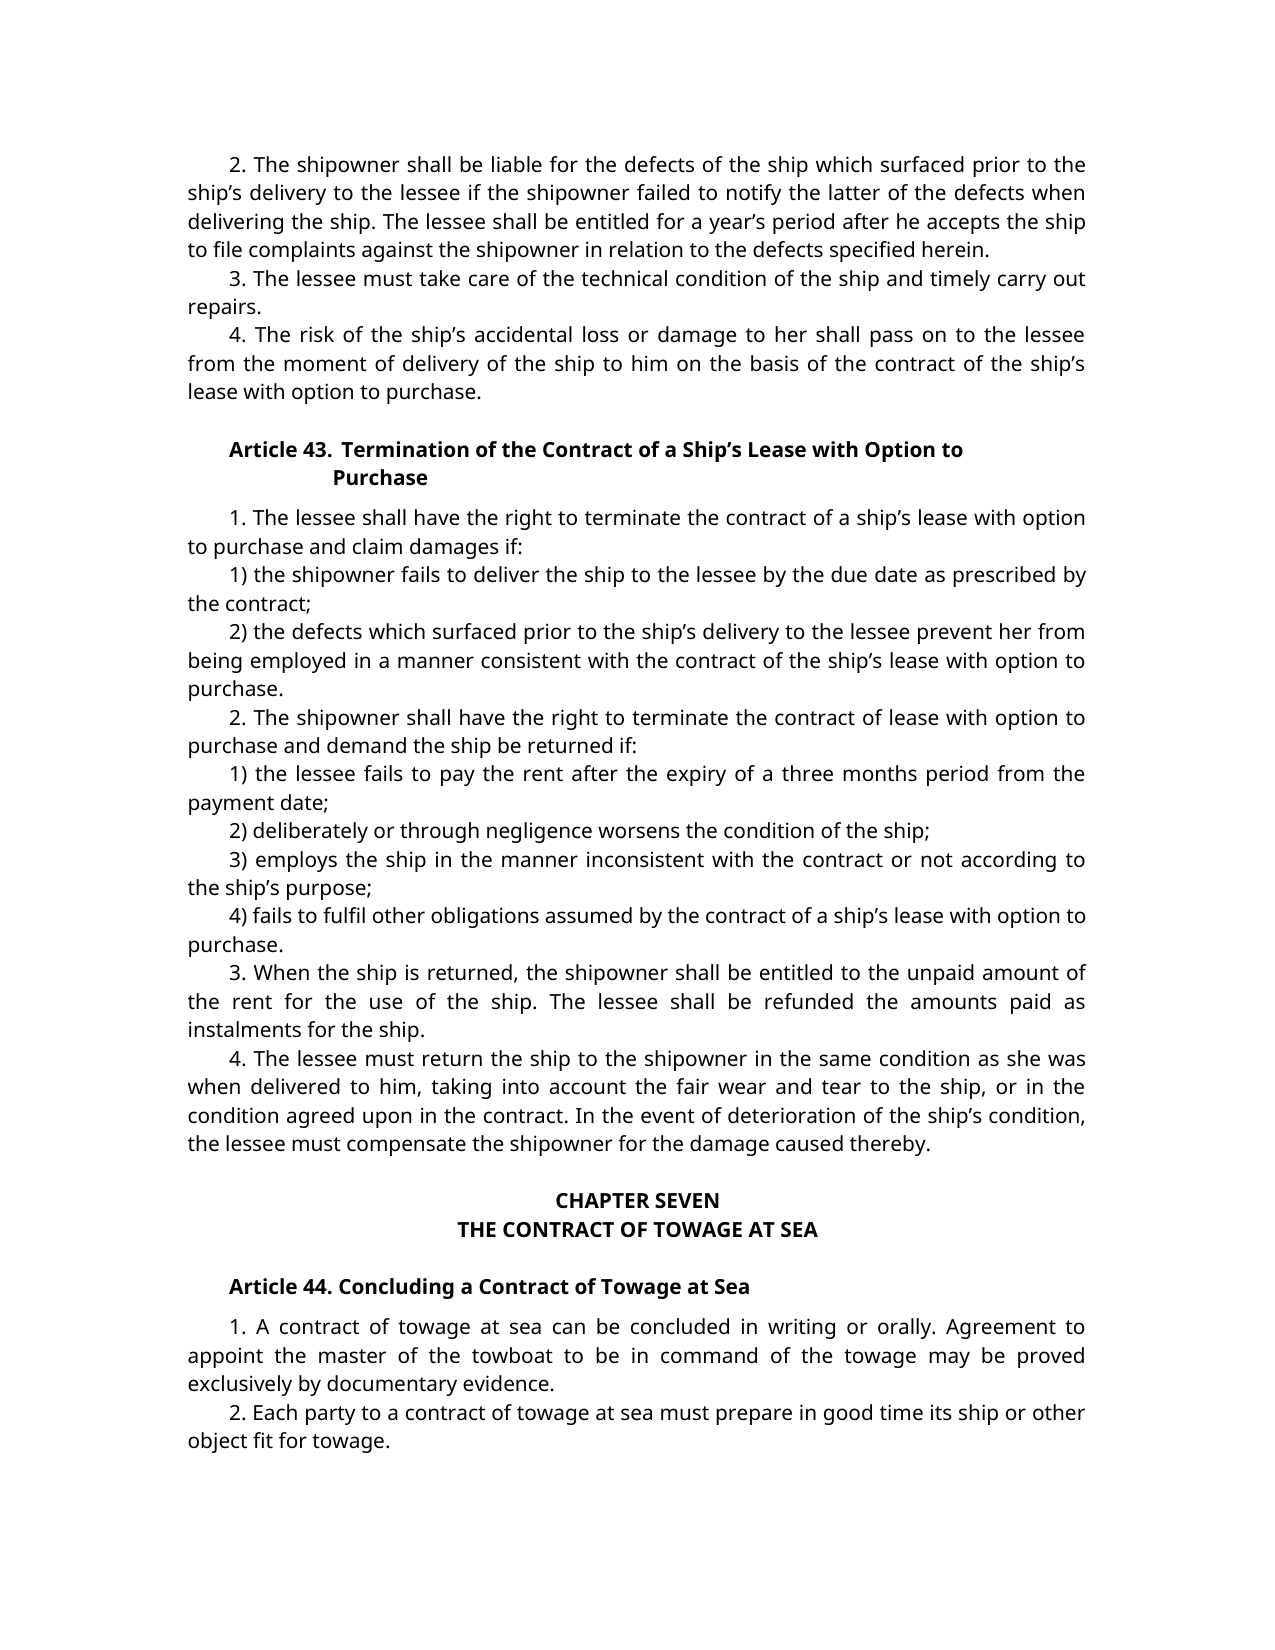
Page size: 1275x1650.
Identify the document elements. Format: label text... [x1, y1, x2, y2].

text 2. The shipowner shall have the right to terminate the contract of lease with option to purchase and demand the ship be returned if: [187, 703, 1087, 759]
text 1) the lessee fails to pay the rent after the expiry of a three months period from the payment date; [187, 759, 1087, 816]
text CHAPTER SEVEN [187, 1186, 1087, 1215]
text THE CONTRACT OF TOWAGE AT SEA [187, 1215, 1087, 1243]
text 3) employs the ship in the manner inconsistent with the contract or not according to the ship’s purpose; [187, 845, 1087, 902]
text 3. The lessee must take care of the technical condition of the ship and timely carry out repairs. [187, 264, 1087, 321]
text 3. When the ship is returned, the shipowner shall be entitled to the unpaid amount of the rent for the use of the ship. The lessee shall be refunded the amounts paid as instalments for the ship. [187, 958, 1087, 1044]
text 2) deliberately or through negligence worsens the condition of the ship; [187, 816, 1087, 845]
text 4) fails to fulfil other obligations assumed by the contract of a ship’s lease with option to purchase. [187, 902, 1087, 958]
text 1) the shipowner fails to deliver the ship to the lessee by the due date as prescribed by the contract; [187, 560, 1087, 617]
text Article 43. Termination of the Contract of a Ship’s Lease with Option to Purchase [187, 435, 1087, 492]
text 2. Each party to a contract of towage at sea must prepare in good time its ship or other object fit for towage. [187, 1398, 1087, 1454]
text 2) the defects which surfaced prior to the ship’s delivery to the lessee prevent her from being employed in a manner consistent with the contract of the ship’s lease with option to purchase. [187, 617, 1087, 703]
text 1. The lessee shall have the right to terminate the contract of a ship’s lease with option to purchase and claim damages if: [187, 503, 1087, 560]
text 2. The shipowner shall be liable for the defects of the ship which surfaced prior to the ship’s delivery to the lessee if the shipowner failed to notify the latter of the defects when delivering the ship. The lessee shall be entitled for a year’s period after he accepts the ship to file complaints against the shipowner in relation to the defects specified herein. [187, 150, 1087, 264]
text 1. A contract of towage at sea can be concluded in writing or orally. Agreement to appoint the master of the towboat to be in command of the towage may be proved exclusively by documentary evidence. [187, 1312, 1087, 1398]
text Article 44. Concluding a Contract of Towage at Sea [187, 1272, 1087, 1300]
text 4. The lessee must return the ship to the shipowner in the same condition as she was when delivered to him, taking into account the fair wear and tear to the ship, or in the condition agreed upon in the contract. In the event of deterioration of the ship’s condition, the lessee must compensate the shipowner for the damage caused thereby. [187, 1044, 1087, 1158]
text 4. The risk of the ship’s accidental loss or damage to her shall pass on to the lessee from the moment of delivery of the ship to him on the basis of the contract of the ship’s lease with option to purchase. [187, 321, 1087, 406]
